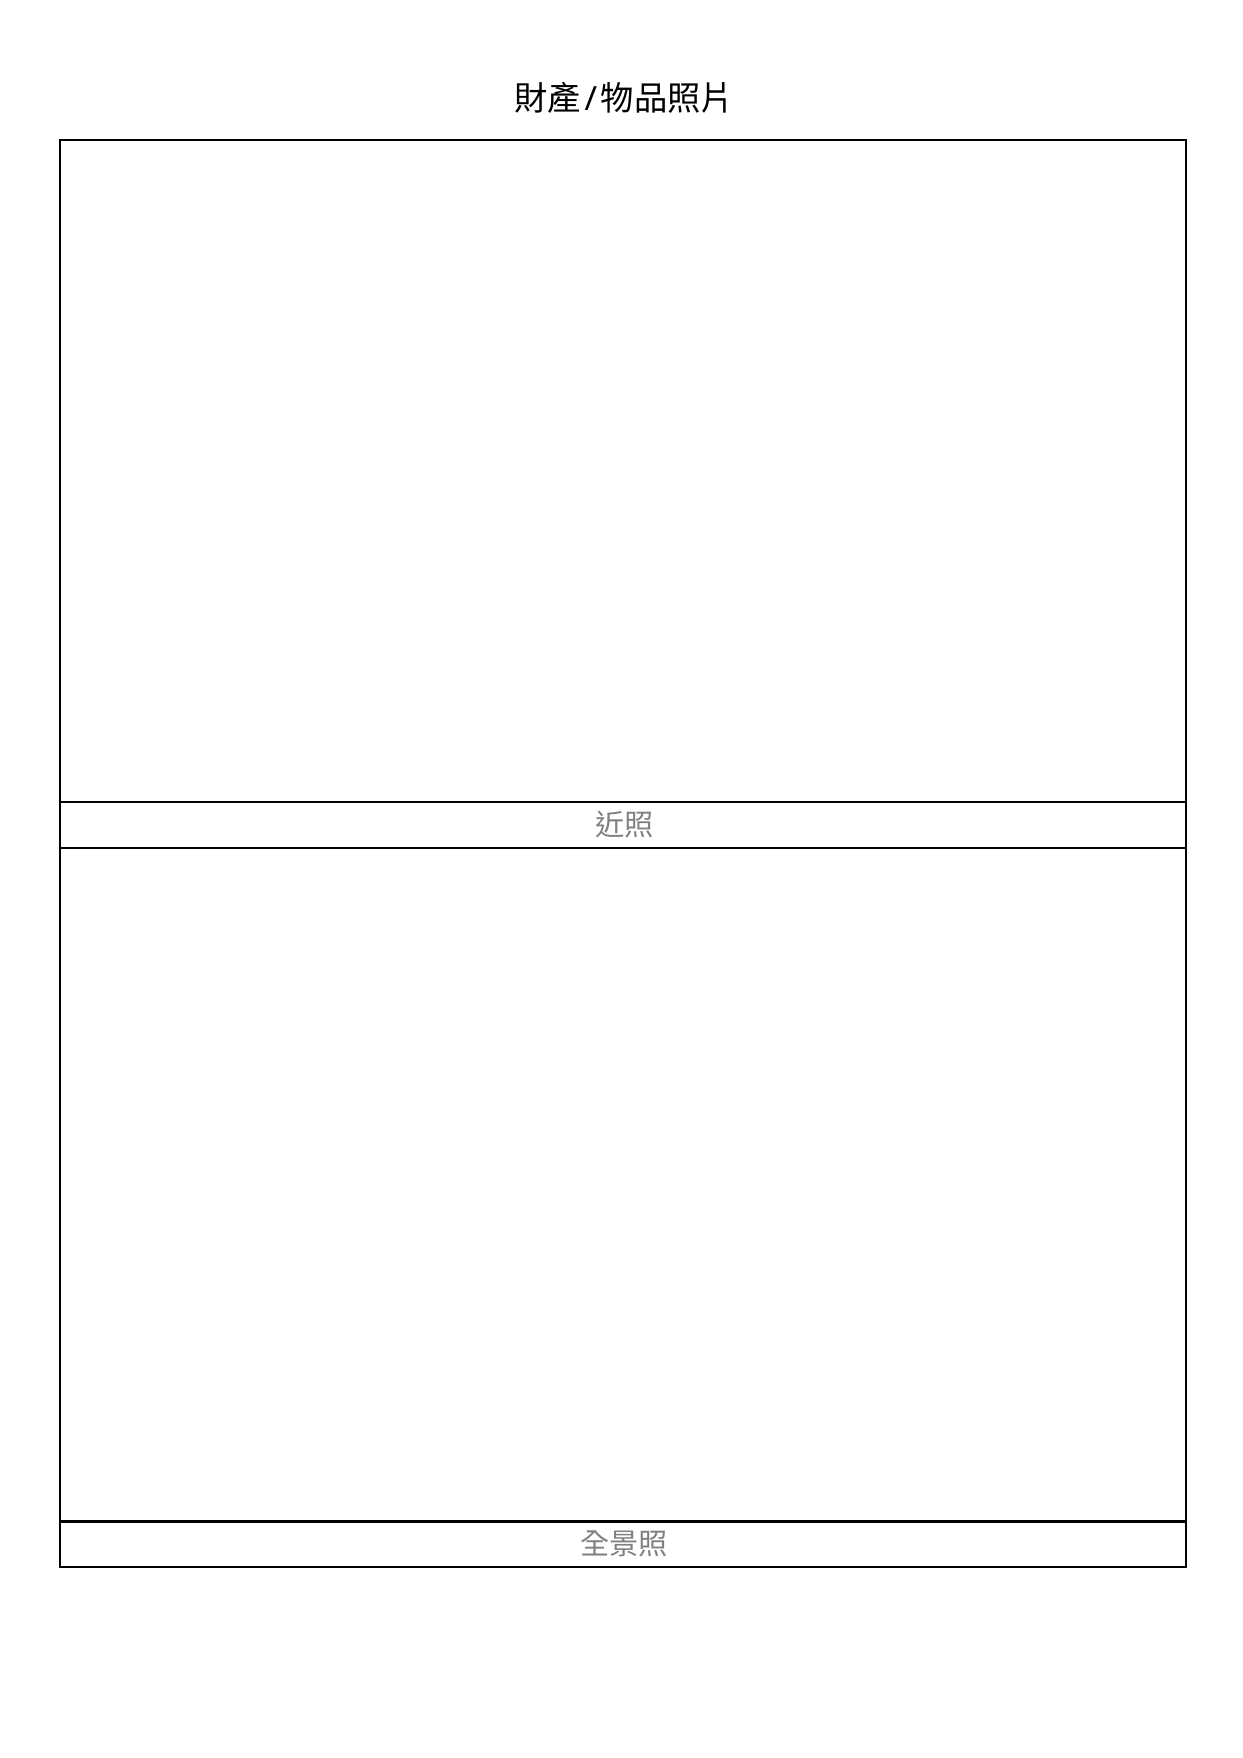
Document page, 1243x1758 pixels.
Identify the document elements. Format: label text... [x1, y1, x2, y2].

table_cell [61, 145, 72, 801]
table_cell [66, 1509, 1174, 1520]
table_cell 全景照 [61, 1523, 1185, 1566]
table_cell [72, 145, 1180, 795]
table_cell 近照 [61, 803, 1185, 847]
table_cell [1180, 145, 1185, 801]
table_cell [1174, 853, 1185, 1520]
table_cell [72, 795, 1180, 801]
table_cell [61, 853, 66, 1520]
table_cell [66, 853, 1174, 1509]
table_header 財產/物品照片 [60, 59, 1186, 139]
